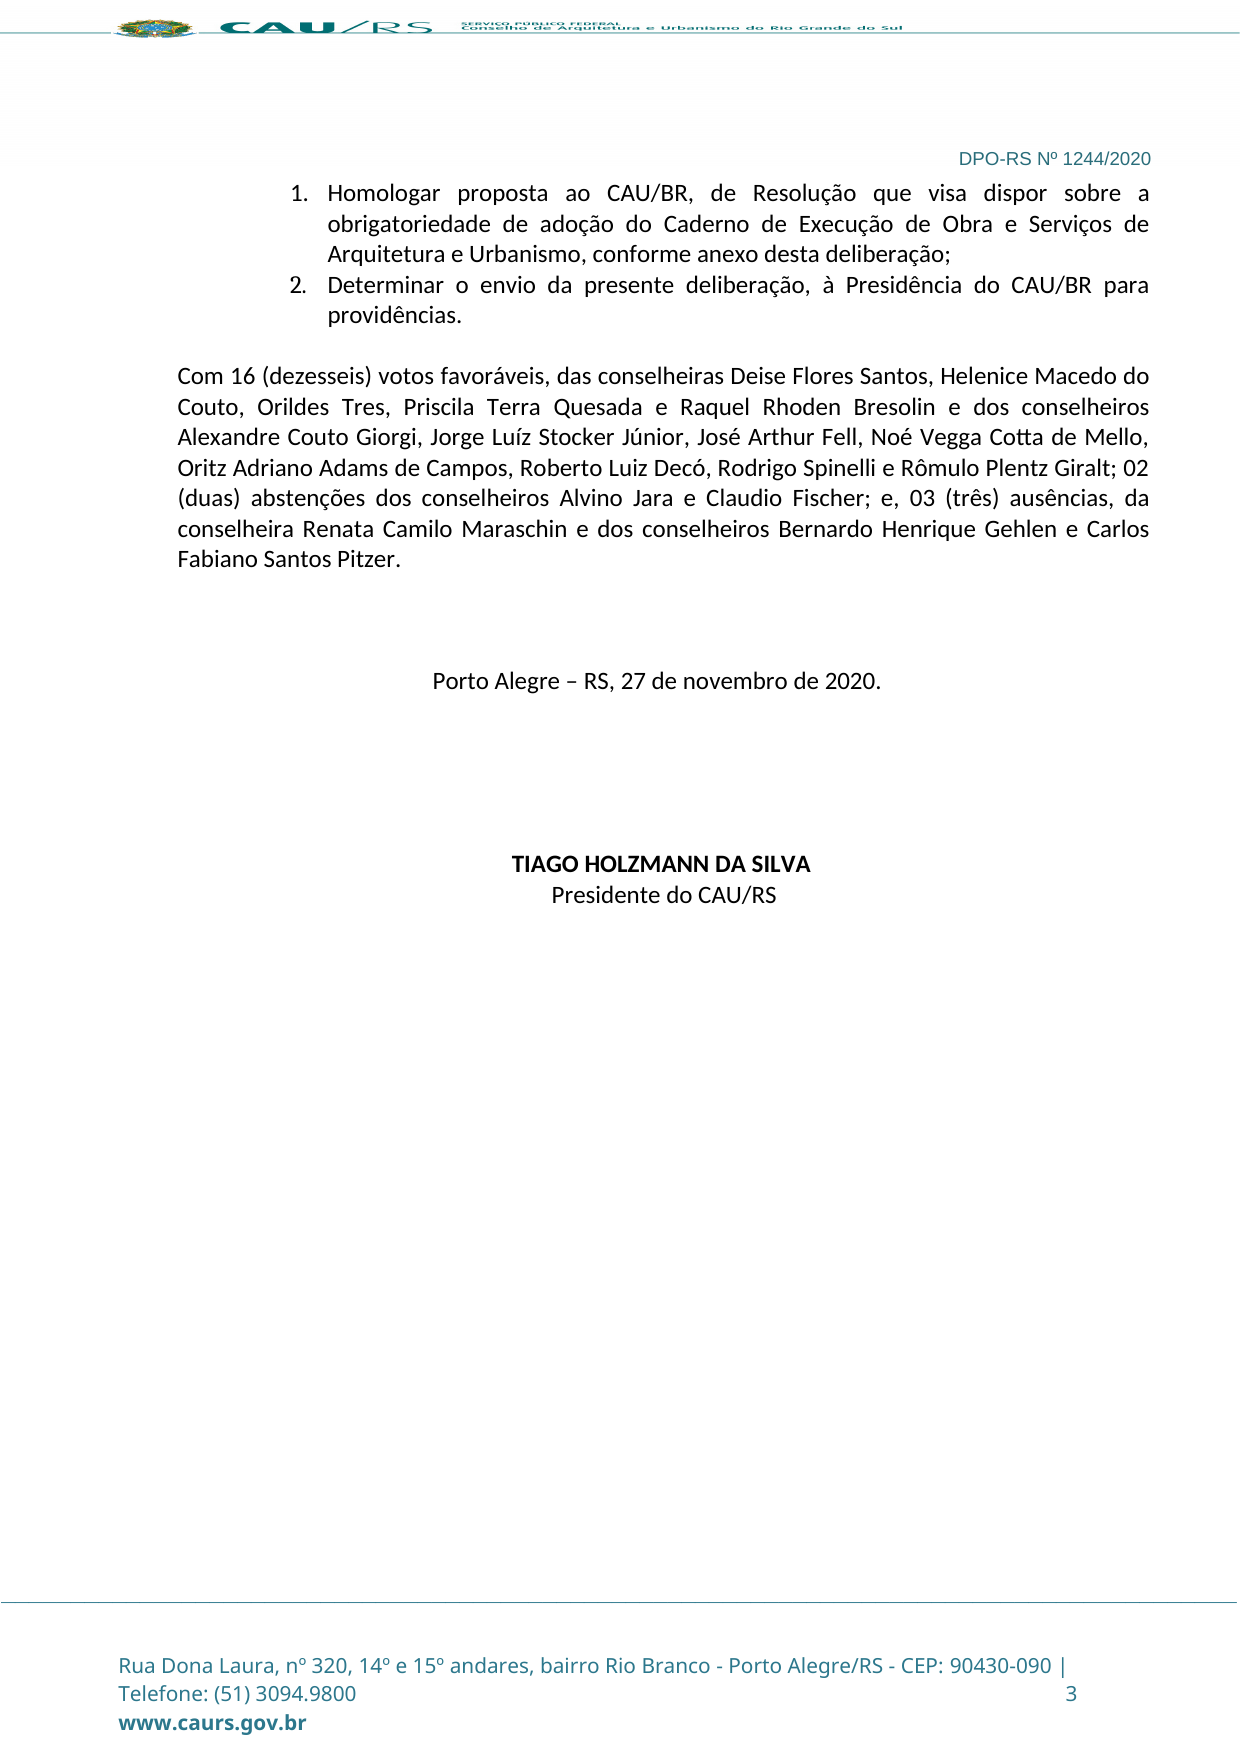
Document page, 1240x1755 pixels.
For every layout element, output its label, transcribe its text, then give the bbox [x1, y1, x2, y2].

text Com 16 (dezesseis) votos favoráveis, das conselheiras Deise Flores Santos, Helenice Macedo do Couto, Orildes Tres, Priscila Terra Quesada e Raquel Rhoden Bresolin e dos conselheiros Alexandre Couto Giorgi, Jorge Luíz Stocker Júnior, José Arthur Fell, Noé Vegga Cotta de Mello, Oritz Adriano Adams de Campos, Roberto Luiz Decó, Rodrigo Spinelli e Rômulo Plentz Giralt; 02 (duas) abstenções dos conselheiros Alvino Jara e Claudio Fischer; e, 03 (três) ausências, da conselheira Renata Camilo Maraschin e dos conselheiros Bernardo Henrique Gehlen e Carlos Fabiano Santos Pitzer. [177, 360, 1151, 574]
list Homologar proposta ao CAU/BR, de Resolução que visa dispor sobre a obrigatoriedade de adoção do Caderno de Execução de Obra e Serviços de Arquitetura e Urbanismo, conforme anexo desta deliberação; [290, 177, 1151, 269]
list Determinar o envio da presente deliberação, à Presidência do CAU/BR para providências. [290, 269, 1151, 330]
list Porto Alegre – RS, 27 de novembro de 2020. [177, 666, 1137, 696]
text Presidente do CAU/RS [177, 879, 1151, 910]
text TIAGO HOLZMANN DA SILVA [177, 849, 1151, 879]
